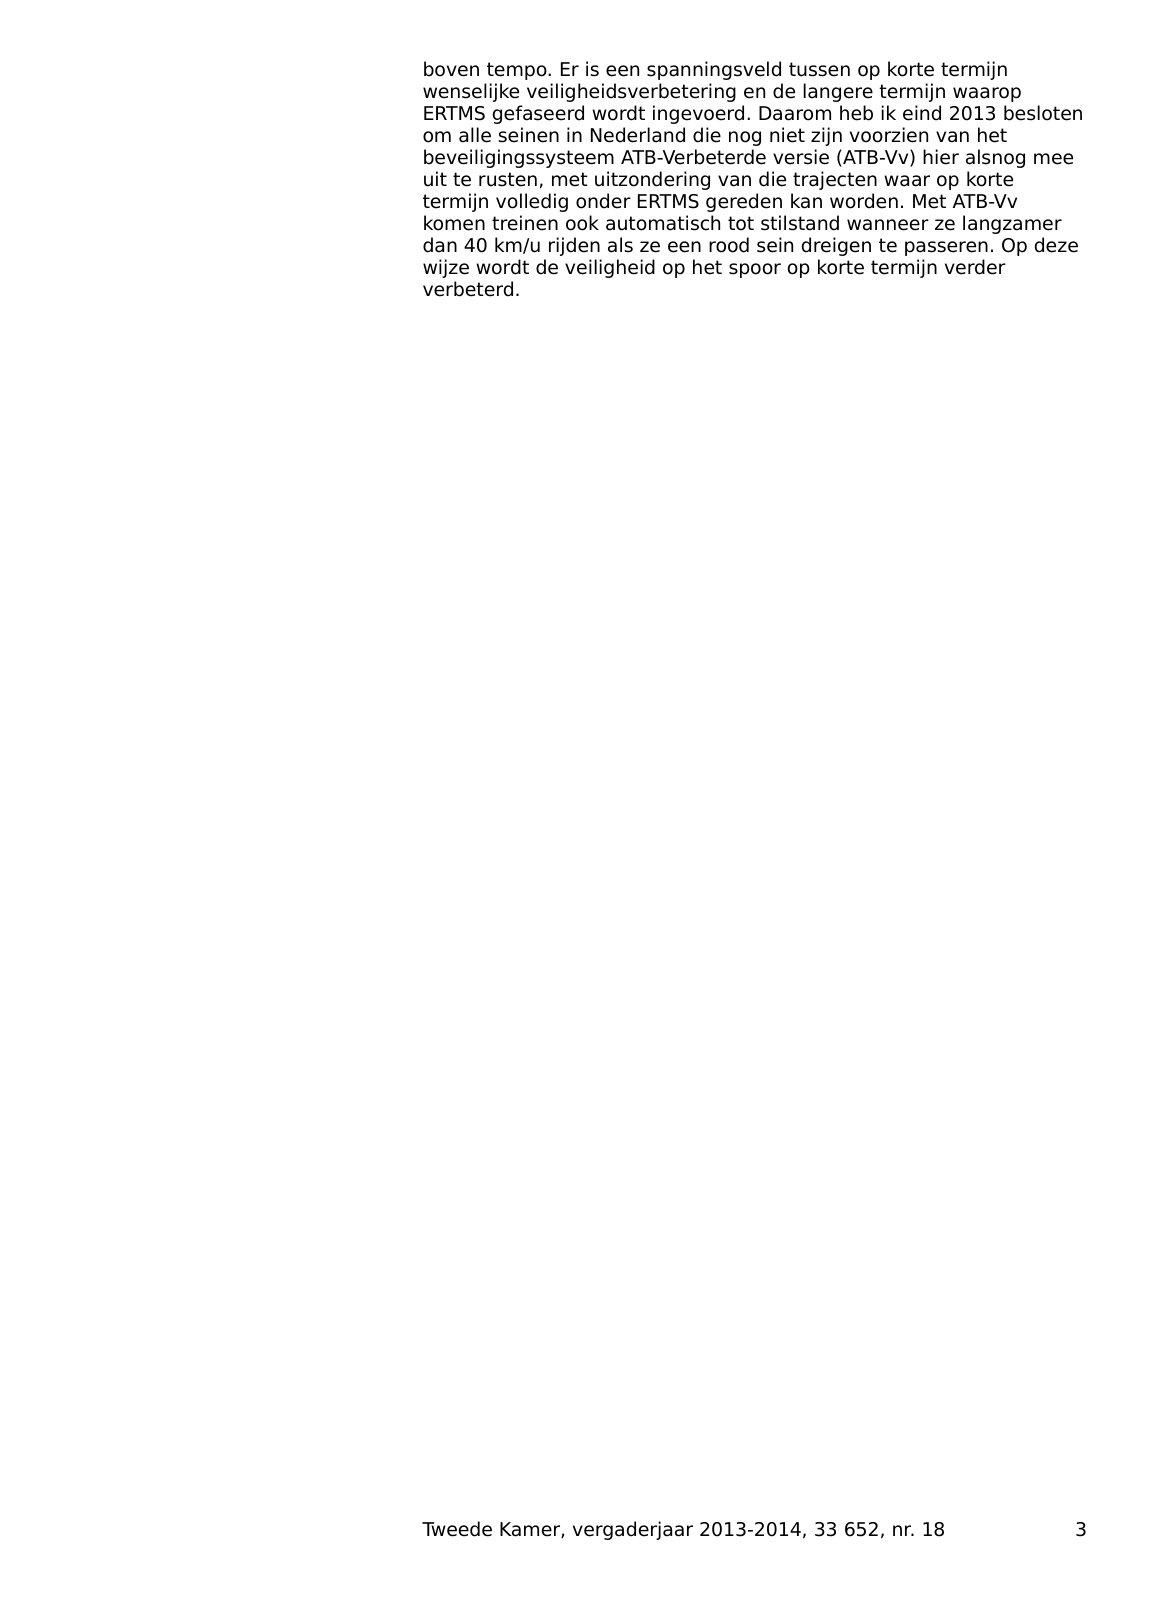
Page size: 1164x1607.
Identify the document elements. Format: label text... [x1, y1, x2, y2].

text boven tempo. Er is een spanningsveld tussen op korte termijn wenselijke veiligheidsverbetering en de langere termijn waarop ERTMS gefaseerd wordt ingevoerd. Daarom heb ik eind 2013 besloten om alle seinen in Nederland die nog niet zijn voorzien van het beveiligingssysteem ATB-Verbeterde versie (ATB-Vv) hier alsnog mee uit te rusten, met uitzondering van die trajecten waar op korte termijn volledig onder ERTMS gereden kan worden. Met ATB-Vv komen treinen ook automatisch tot stilstand wanneer ze langzamer dan 40 km/u rijden als ze een rood sein dreigen te passeren. Op deze wijze wordt de veiligheid op het spoor op korte termijn verder verbeterd. [422, 59, 1087, 301]
